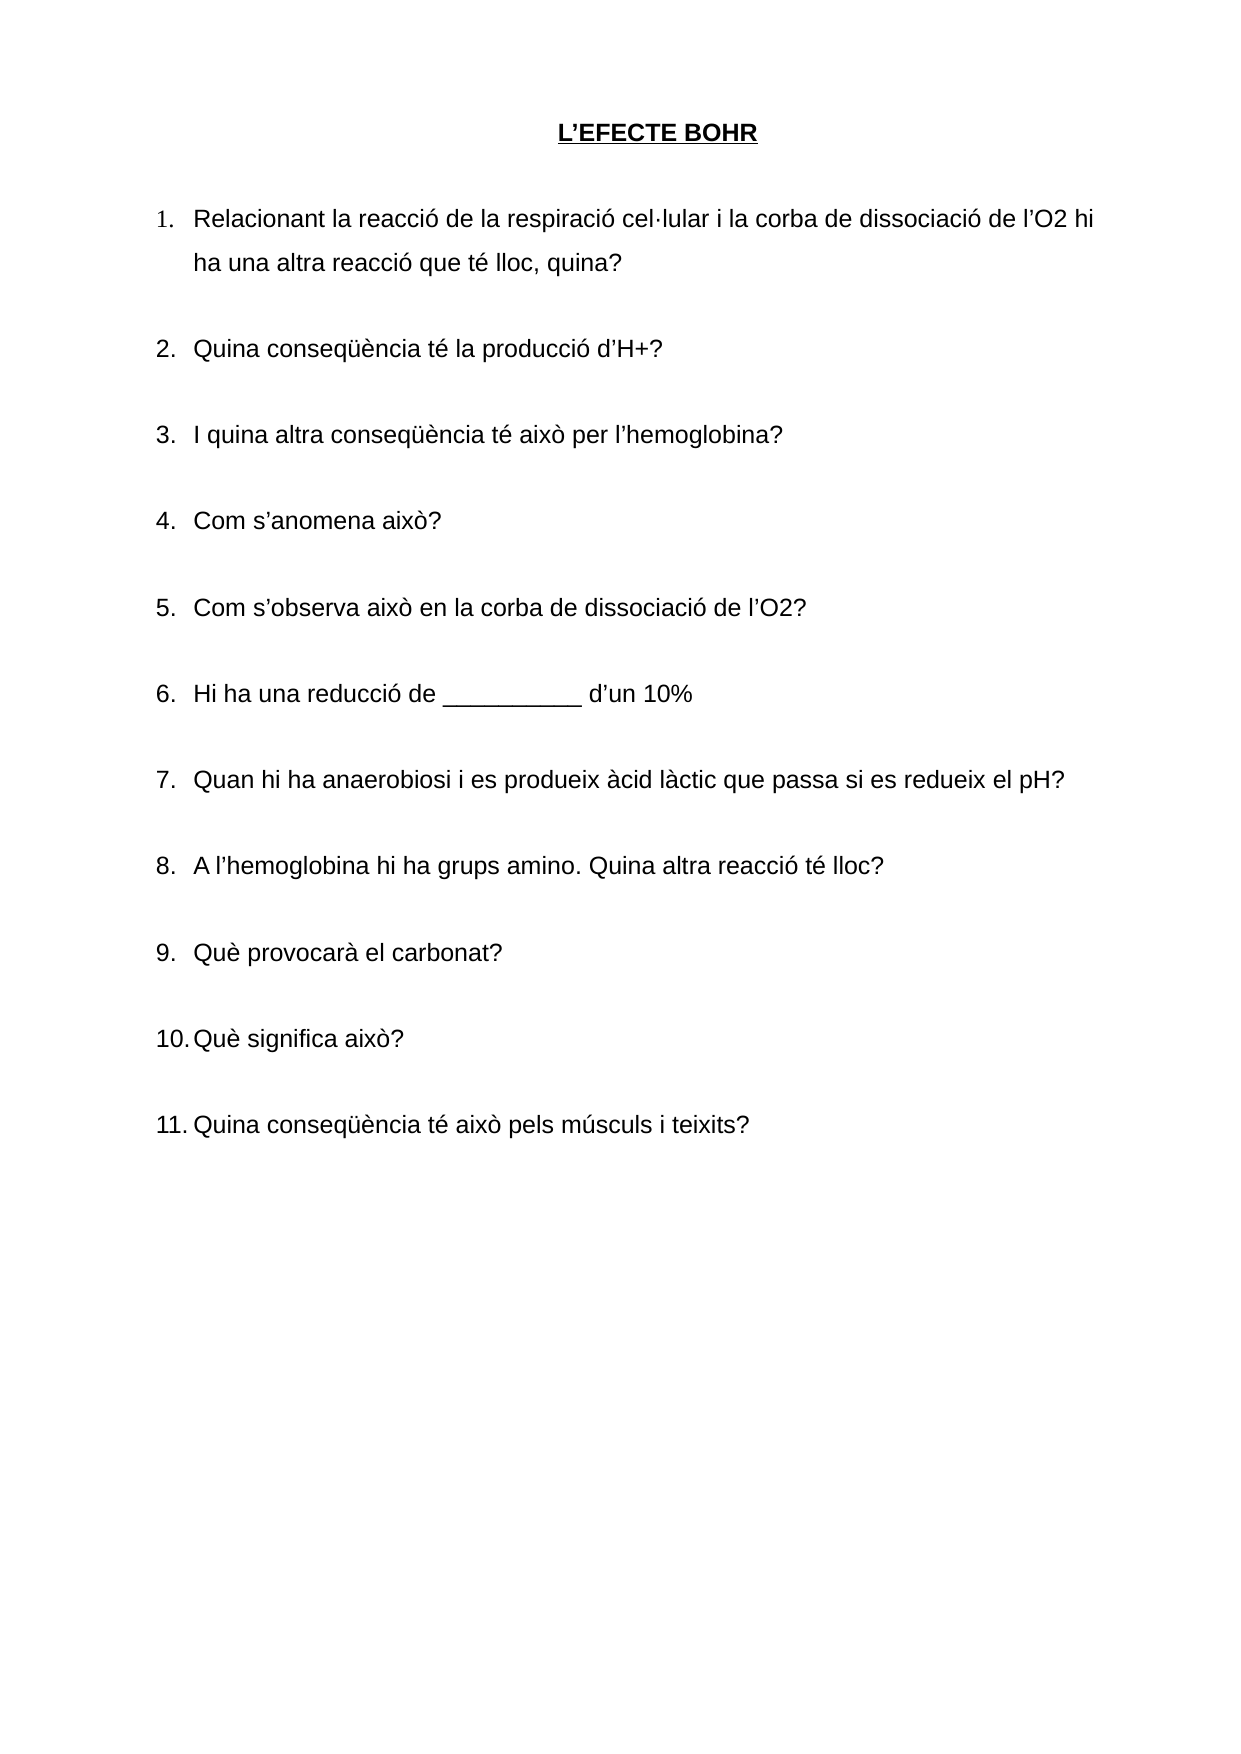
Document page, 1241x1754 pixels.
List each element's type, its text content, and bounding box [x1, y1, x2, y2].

list Com s’observa això en la corba de dissociació de l’O2? [156, 593, 1122, 621]
list L’EFECTE BOHR [156, 118, 1122, 147]
list Hi ha una reducció de __________ d’un 10% [156, 679, 1122, 708]
list Què provocarà el carbonat? [156, 938, 1122, 966]
list Com s’anomena això? [156, 506, 1122, 535]
list Quina conseqüència té això pels músculs i teixits? [156, 1110, 1122, 1139]
list Quina conseqüència té la producció d’H+? [156, 334, 1122, 363]
list A l’hemoglobina hi ha grups amino. Quina altra reacció té lloc? [156, 851, 1122, 880]
list Què significa això? [156, 1024, 1122, 1053]
list Quan hi ha anaerobiosi i es produeix àcid làctic que passa si es redueix el pH? [156, 765, 1122, 794]
list I quina altra conseqüència té això per l’hemoglobina? [156, 420, 1122, 449]
list Relacionant la reacció de la respiració cel·lular i la corba de dissociació de l’O2 hi ha una altra reacció que té lloc, quina? [156, 204, 1122, 276]
